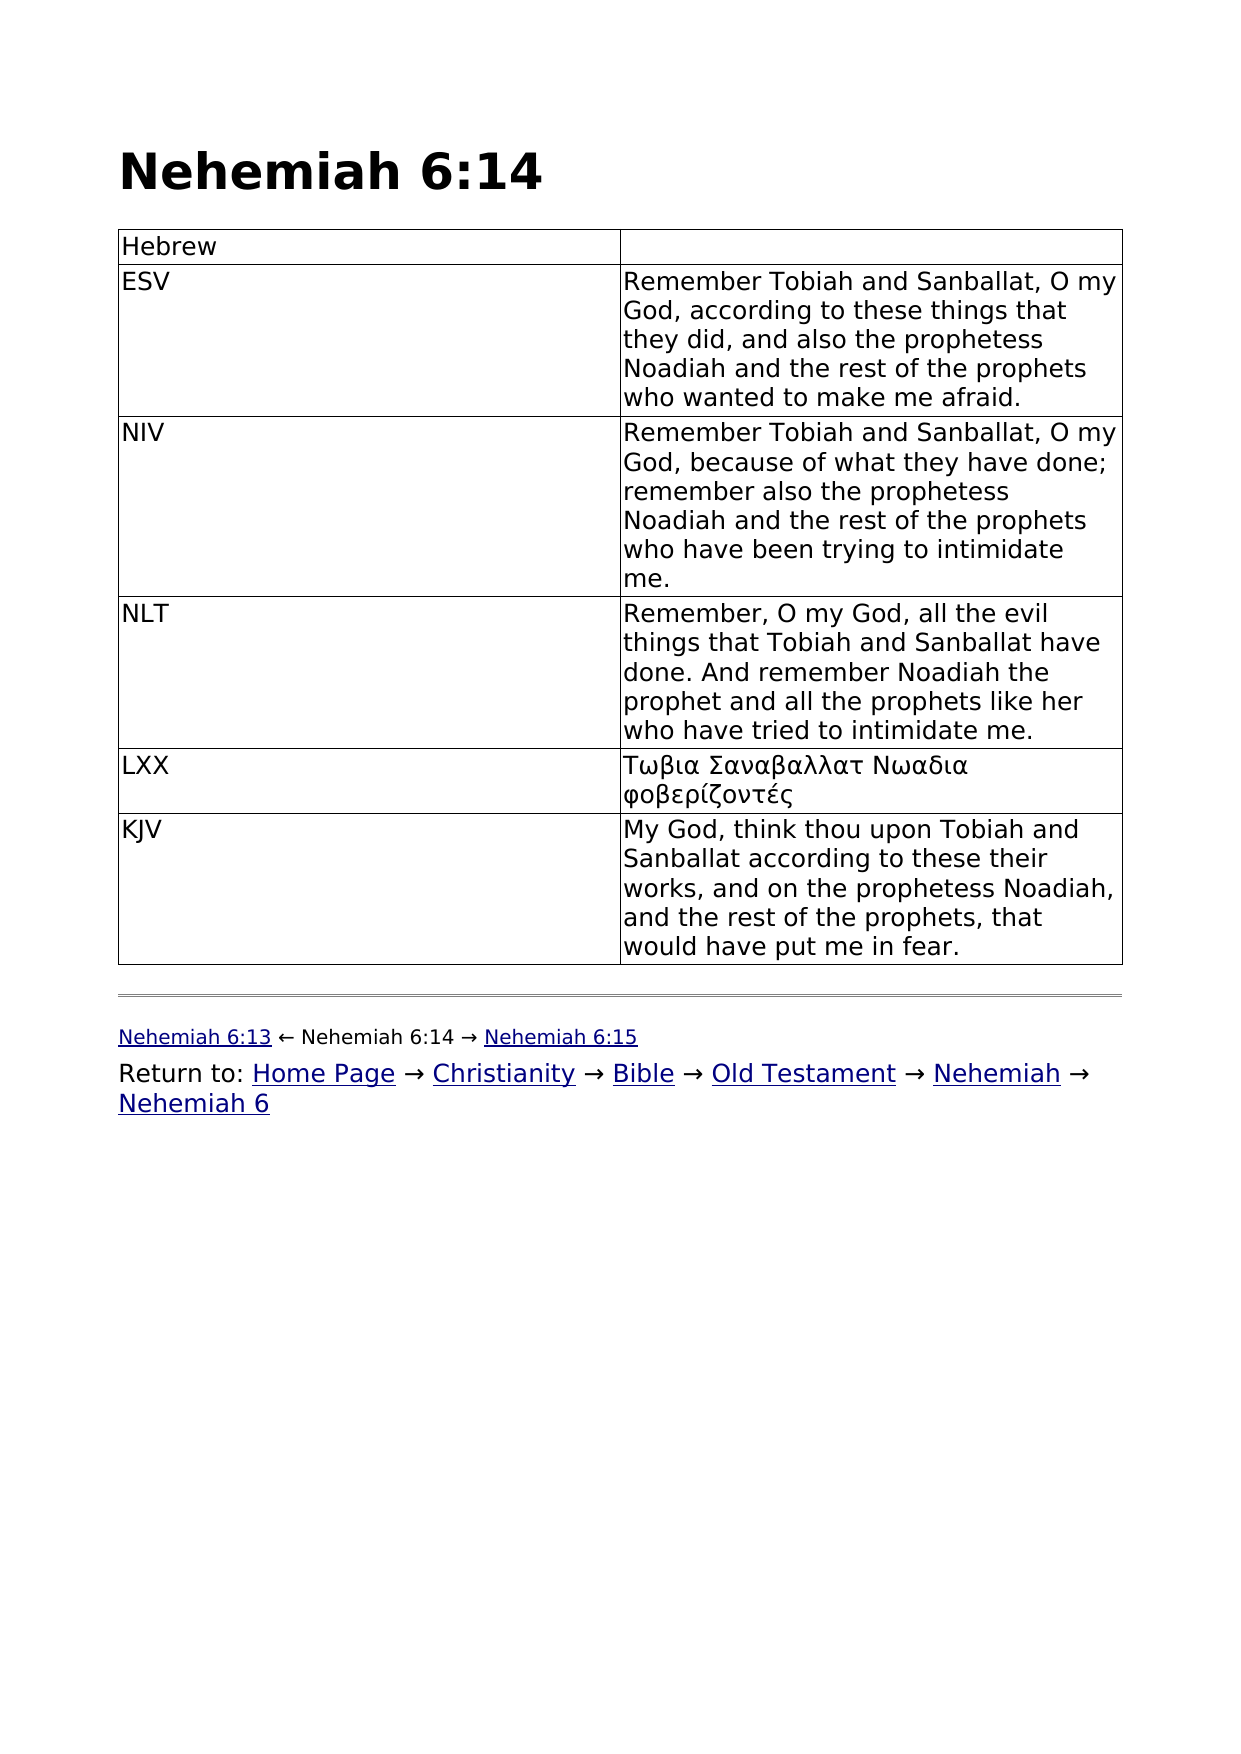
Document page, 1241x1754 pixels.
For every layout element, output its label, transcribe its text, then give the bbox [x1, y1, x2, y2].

table_header [621, 230, 1122, 264]
table_cell LXX [119, 749, 620, 812]
table_cell Remember, O my God, all the evil things that Tobiah and Sanballat have done. And remember Noadiah the prophet and all the prophets like her who have tried to intimidate me. [621, 597, 1122, 748]
table_cell KJV [119, 814, 620, 964]
table_cell Τωβια Σαναβαλλατ Νωαδια φοβερίζοντές [621, 749, 1122, 812]
table_cell ESV [119, 265, 620, 416]
table_cell Remember Tobiah and Sanballat, O my God, because of what they have done; remember also the prophetess Noadiah and the rest of the prophets who have been trying to intimidate me. [621, 417, 1122, 596]
table_cell NIV [119, 417, 620, 596]
table_cell Remember Tobiah and Sanballat, O my God, according to these things that they did, and also the prophetess Noadiah and the rest of the prophets who wanted to make me afraid. [621, 265, 1122, 416]
table_cell My God, think thou upon Tobiah and Sanballat according to these their works, and on the prophetess Noadiah, and the rest of the prophets, that would have put me in fear. [621, 814, 1122, 964]
text Return to: Home Page → Christianity → Bible → Old Testament → Nehemiah → Nehemiah 6 [118, 1059, 1122, 1118]
subtitle Nehemiah 6:14 [118, 143, 1122, 201]
table_cell NLT [119, 597, 620, 748]
text Nehemiah 6:13 ← Nehemiah 6:14 → Nehemiah 6:15 [118, 1026, 1122, 1059]
table_header Hebrew [119, 230, 620, 264]
